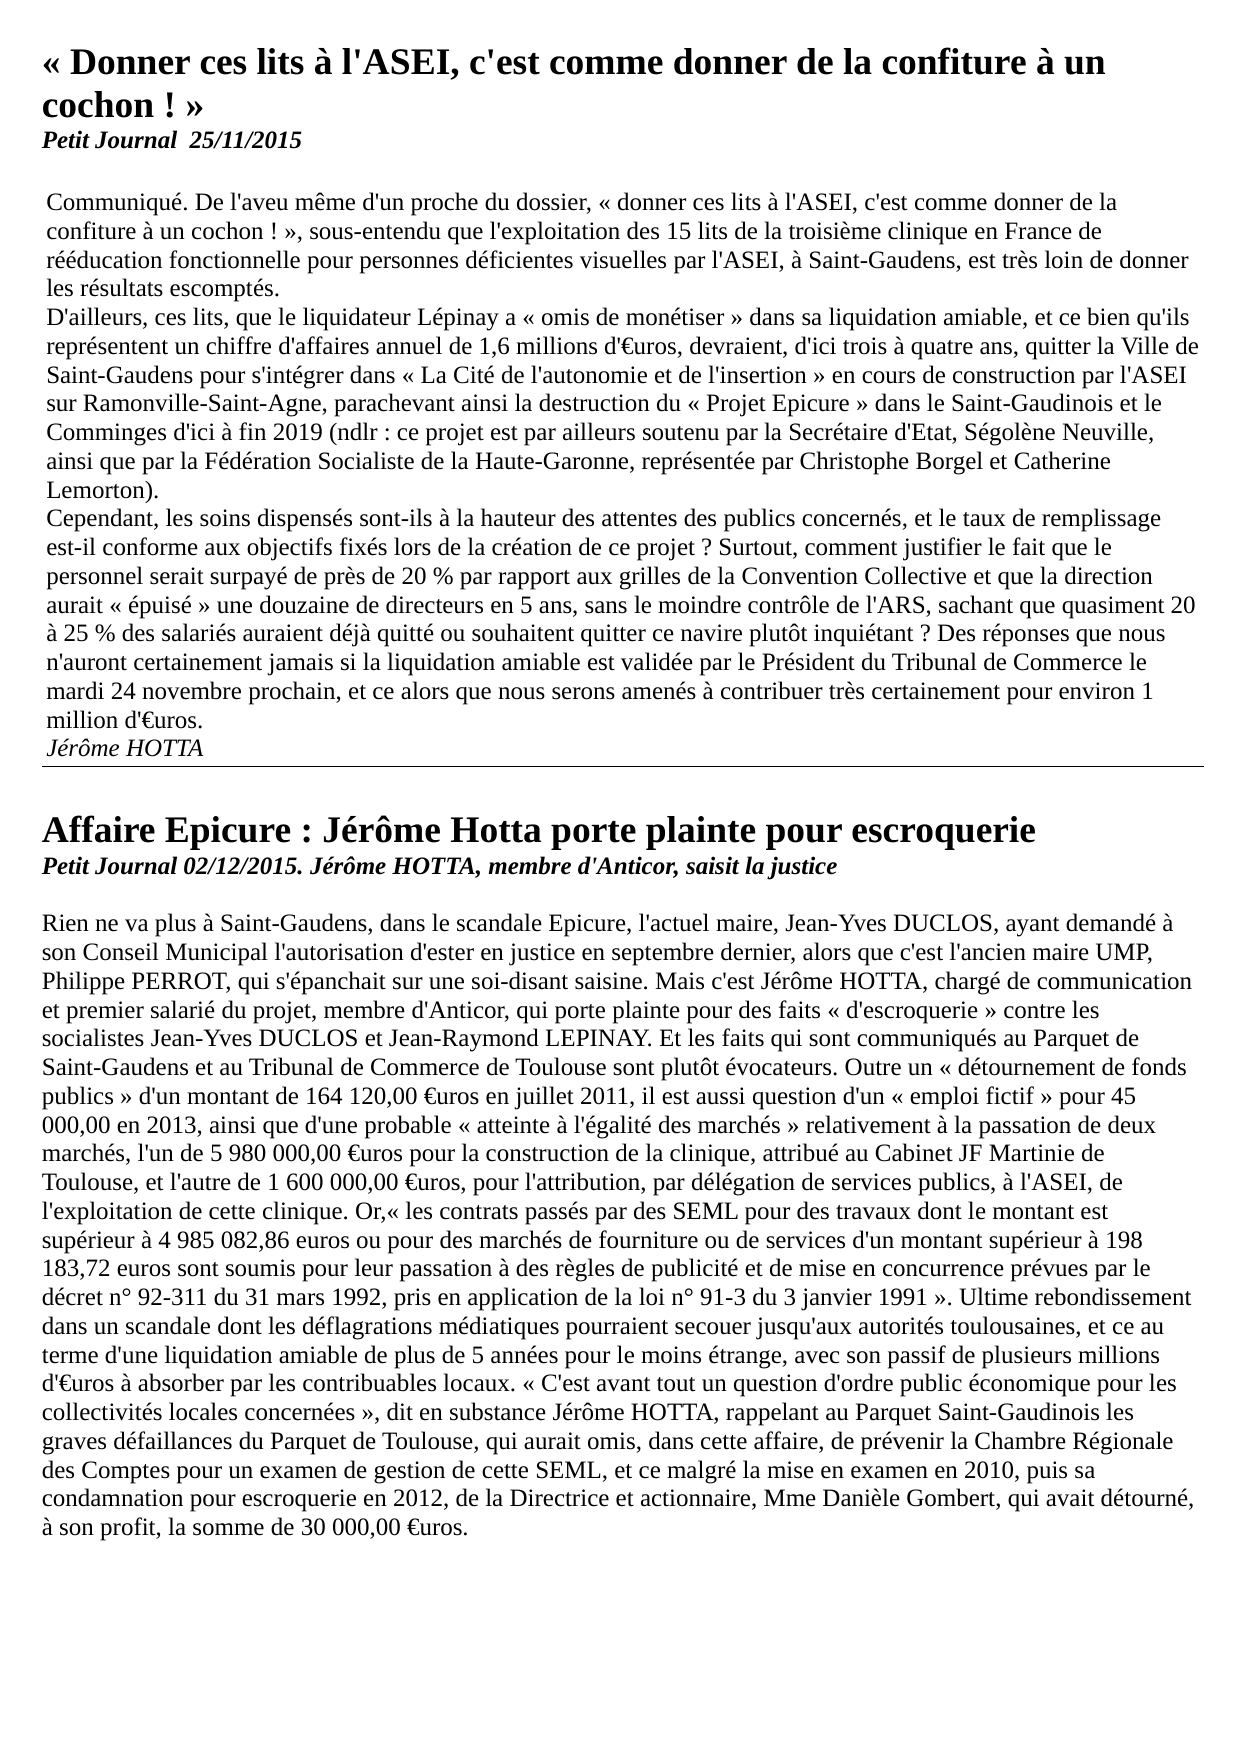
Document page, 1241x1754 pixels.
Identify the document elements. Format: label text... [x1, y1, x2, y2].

text Petit Journal 02/12/2015. Jérôme HOTTA, membre d'Anticor, saisit la justice [42, 851, 1204, 880]
subtitle Affaire Epicure : Jérôme Hotta porte plainte pour escroquerie [42, 808, 1204, 851]
subtitle Communiqué. De l'aveu même d'un proche du dossier, « donner ces lits à l'ASEI, c'est comme donner de la confiture à un cochon ! », sous-entendu que l'exploitation des 15 lits de la troisième clinique en France de rééducation fonctionnelle pour personnes déficientes visuelles par l'ASEI, à Saint-Gaudens, est très loin de donner les résultats escomptés. D'ailleurs, ces lits, que le liquidateur Lépinay a « omis de monétiser » dans sa liquidation amiable, et ce bien qu'ils représentent un chiffre d'affaires annuel de 1,6 millions d'€uros, devraient, d'ici trois à quatre ans, quitter la Ville de Saint-Gaudens pour s'intégrer dans « La Cité de l'autonomie et de l'insertion » en cours de construction par l'ASEI sur Ramonville-Saint-Agne, parachevant ainsi la destruction du « Projet Epicure » dans le Saint-Gaudinois et le Comminges d'ici à fin 2019 (ndlr : ce projet est par ailleurs soutenu par la Secrétaire d'Etat, Ségolène Neuville, ainsi que par la Fédération Socialiste de la Haute-Garonne, représentée par Christophe Borgel et Catherine Lemorton). Cependant, les soins dispensés sont-ils à la hauteur des attentes des publics concernés, et le taux de remplissage est-il conforme aux objectifs fixés lors de la création de ce projet ? Surtout, comment justifier le fait que le personnel serait surpayé de près de 20 % par rapport aux grilles de la Convention Collective et que la direction aurait « épuisé » une douzaine de directeurs en 5 ans, sans le moindre contrôle de l'ARS, sachant que quasiment 20 à 25 % des salariés auraient déjà quitté ou souhaitent quitter ce navire plutôt inquiétant ? Des réponses que nous n'auront certainement jamais si la liquidation amiable est validée par le Président du Tribunal de Commerce le mardi 24 novembre prochain, et ce alors que nous serons amenés à contribuer très certainement pour environ 1 million d'€uros. Jérôme HOTTA [42, 183, 1204, 766]
subtitle « Donner ces lits à l'ASEI, c'est comme donner de la confiture à un cochon ! » [42, 39, 1204, 125]
text Petit Journal 25/11/2015 [42, 125, 1204, 154]
text Rien ne va plus à Saint-Gaudens, dans le scandale Epicure, l'actuel maire, Jean-Yves DUCLOS, ayant demandé à son Conseil Municipal l'autorisation d'ester en justice en septembre dernier, alors que c'est l'ancien maire UMP, Philippe PERROT, qui s'épanchait sur une soi-disant saisine. Mais c'est Jérôme HOTTA, chargé de communication et premier salarié du projet, membre d'Anticor, qui porte plainte pour des faits « d'escroquerie » contre les socialistes Jean-Yves DUCLOS et Jean-Raymond LEPINAY. Et les faits qui sont communiqués au Parquet de Saint-Gaudens et au Tribunal de Commerce de Toulouse sont plutôt évocateurs. Outre un « détournement de fonds publics » d'un montant de 164 120,00 €uros en juillet 2011, il est aussi question d'un « emploi fictif » pour 45 000,00 en 2013, ainsi que d'une probable « atteinte à l'égalité des marchés » relativement à la passation de deux marchés, l'un de 5 980 000,00 €uros pour la construction de la clinique, attribué au Cabinet JF Martinie de Toulouse, et l'autre de 1 600 000,00 €uros, pour l'attribution, par délégation de services publics, à l'ASEI, de l'exploitation de cette clinique. Or,« les contrats passés par des SEML pour des travaux dont le montant est supérieur à 4 985 082,86 euros ou pour des marchés de fourniture ou de services d'un montant supérieur à 198 183,72 euros sont soumis pour leur passation à des règles de publicité et de mise en concurrence prévues par le décret n° 92-311 du 31 mars 1992, pris en application de la loi n° 91-3 du 3 janvier 1991 ». Ultime rebondissement dans un scandale dont les déflagrations médiatiques pourraient secouer jusqu'aux autorités toulousaines, et ce au terme d'une liquidation amiable de plus de 5 années pour le moins étrange, avec son passif de plusieurs millions d'€uros à absorber par les contribuables locaux. « C'est avant tout un question d'ordre public économique pour les collectivités locales concernées », dit en substance Jérôme HOTTA, rappelant au Parquet Saint-Gaudinois les graves défaillances du Parquet de Toulouse, qui aurait omis, dans cette affaire, de prévenir la Chambre Régionale des Comptes pour un examen de gestion de cette SEML, et ce malgré la mise en examen en 2010, puis sa condamnation pour escroquerie en 2012, de la Directrice et actionnaire, Mme Danièle Gombert, qui avait détourné, à son profit, la somme de 30 000,00 €uros. [42, 908, 1204, 1541]
